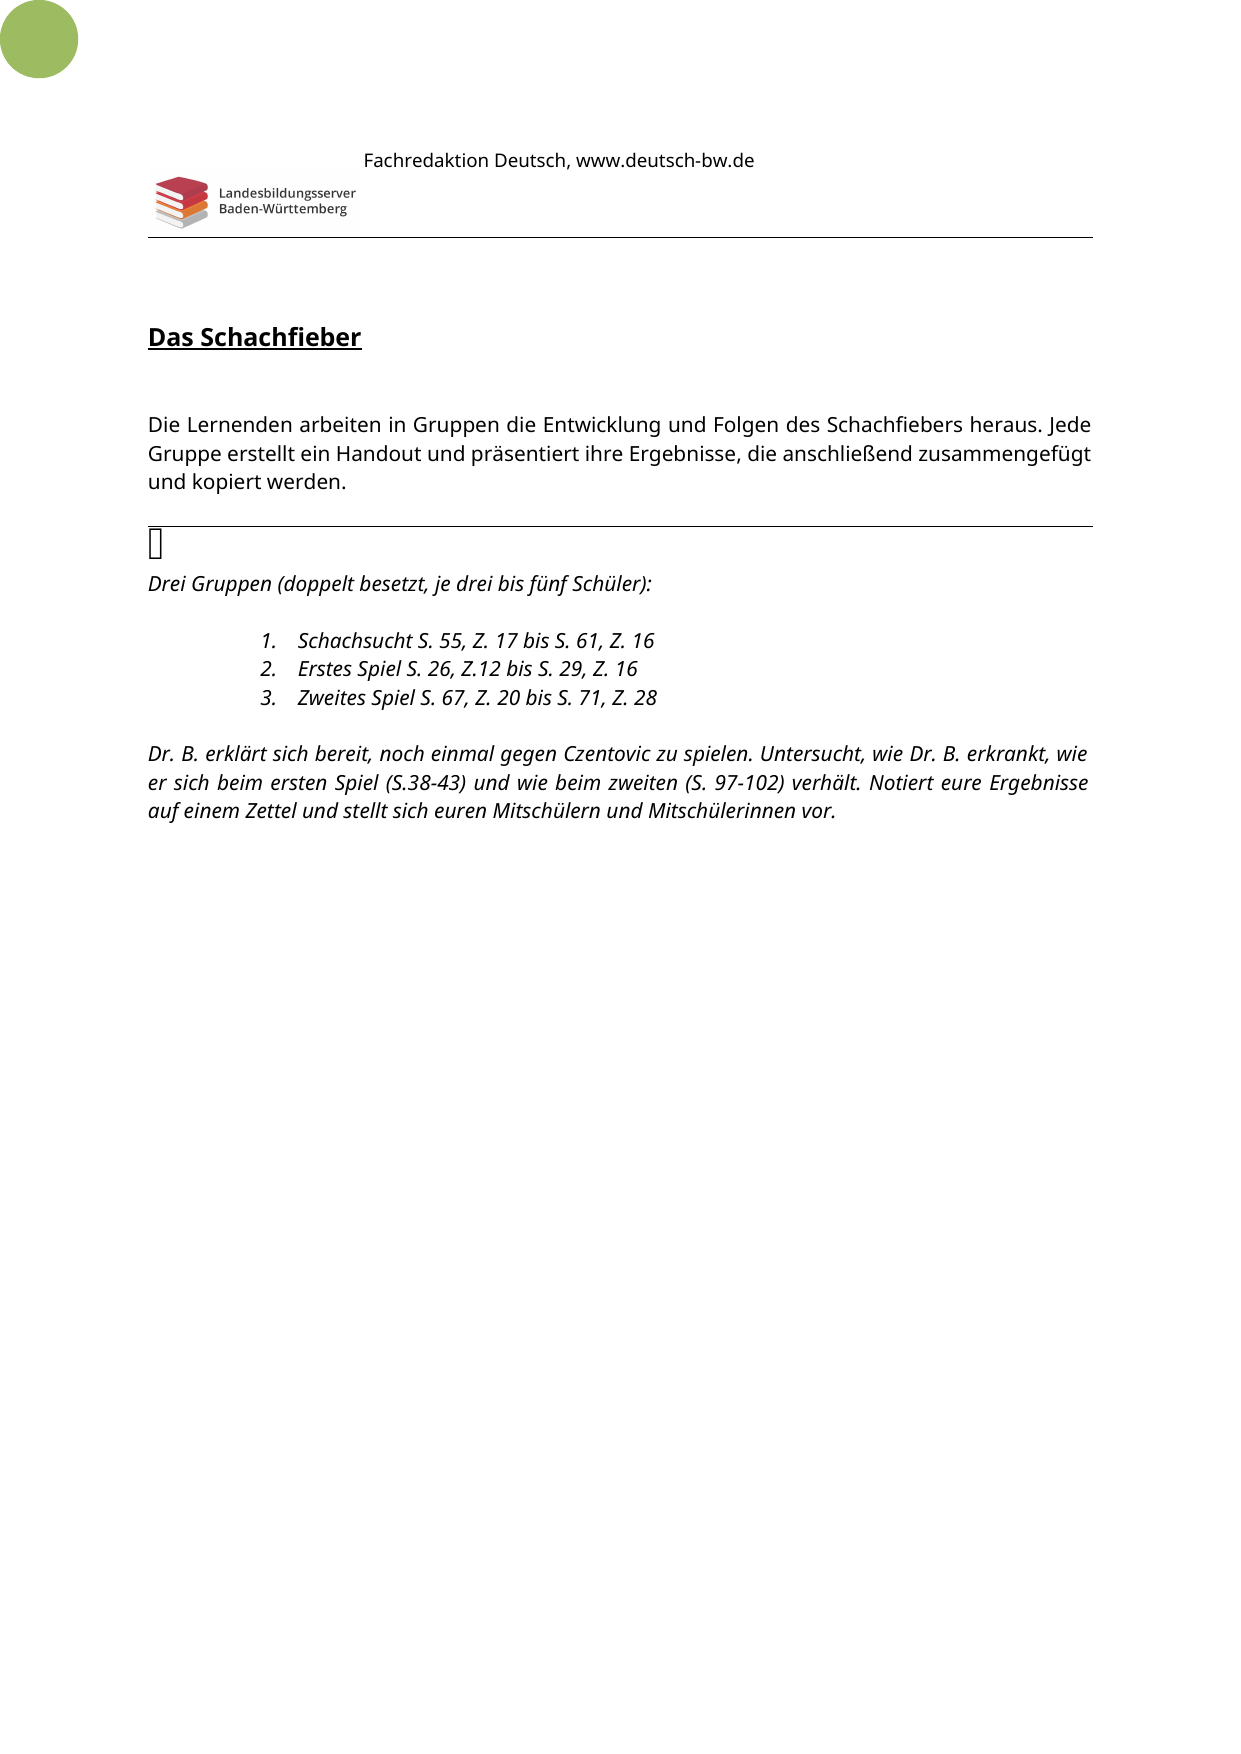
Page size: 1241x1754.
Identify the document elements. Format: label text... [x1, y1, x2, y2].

text Die Lernenden arbeiten in Gruppen die Entwicklung und Folgen des Schachfiebers heraus. Jede Gruppe erstellt ein Handout und präsentiert ihre Ergebnisse, die anschließend zusammengefügt und kopiert werden. [148, 410, 1093, 496]
text Drei Gruppen (doppelt besetzt, je drei bis fünf Schüler): [148, 569, 1093, 597]
subtitle Das Schachfieber [148, 319, 1093, 353]
text  [148, 527, 1093, 569]
list Schachsucht S. 55, Z. 17 bis S. 61, Z. 16 [260, 626, 1093, 654]
text Dr. B. erklärt sich bereit, noch einmal gegen Czentovic zu spielen. Untersucht, wie Dr. B. erkrankt, wie er sich beim ersten Spiel (S.38-43) und wie beim zweiten (S. 97-102) verhält. Notiert eure Ergebnisse auf einem Zettel und stellt sich euren Mitschülern und Mitschülerinnen vor. [148, 739, 1093, 825]
list Erstes Spiel S. 26, Z.12 bis S. 29, Z. 16 [260, 654, 1093, 683]
list Zweites Spiel S. 67, Z. 20 bis S. 71, Z. 28 [260, 683, 1093, 711]
